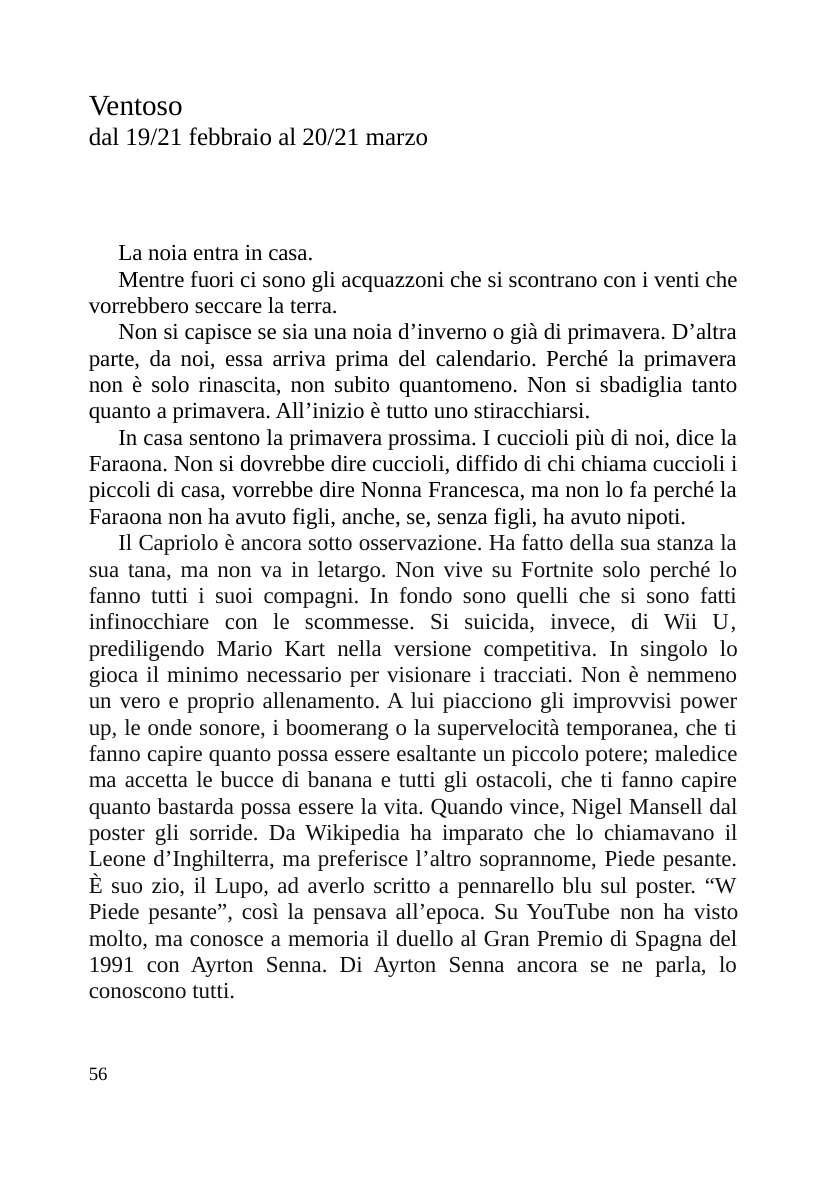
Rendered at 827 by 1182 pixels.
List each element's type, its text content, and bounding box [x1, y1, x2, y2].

text La noia entra in casa. [88, 239, 738, 266]
text In casa sentono la primavera prossima. I cuccioli più di noi, dice la Faraona. Non si dovrebbe dire cuccioli, diffido di chi chiama cuccioli i piccoli di casa, vorrebbe dire Nonna Francesca, ma non lo fa perché la Faraona non ha avuto figli, anche, se, senza figli, ha avuto nipoti. [88, 424, 738, 529]
text Il Capriolo è ancora sotto osservazione. Ha fatto della sua stanza la sua tana, ma non va in letargo. Non vive su Fortnite solo perché lo fanno tutti i suoi compagni. In fondo sono quelli che si sono fatti infinocchiare con le scommesse. Si suicida, invece, di Wii U, prediligendo Mario Kart nella versione competitiva. In singolo lo gioca il minimo necessario per visionare i tracciati. Non è nemmeno un vero e proprio allenamento. A lui piacciono gli improvvisi power up, le onde sonore, i boomerang o la supervelocità temporanea, che ti fanno capire quanto possa essere esaltante un piccolo potere; maledice ma accetta le bucce di banana e tutti gli ostacoli, che ti fanno capire quanto bastarda possa essere la vita. Quando vince, Nigel Mansell dal poster gli sorride. Da Wikipedia ha imparato che lo chiamavano il Leone d’Inghilterra, ma preferisce l’altro soprannome, Piede pesante. è suo zio, il Lupo, ad averlo scritto a pennarello blu sul poster. “W Piede pesante”, così la pensava all’epoca. Su YouTube non ha visto molto, ma conosce a memoria il duello al Gran Premio di Spagna del 1991 con Ayrton Senna. Di Ayrton Senna ancora se ne parla, lo conoscono tutti. [88, 529, 738, 1004]
text Non si capisce se sia una noia d’inverno o già di primavera. D’altra parte, da noi, essa arriva prima del calendario. Perché la primavera non è solo rinascita, non subito quantomeno. Non si sbadiglia tanto quanto a primavera. All’inizio è tutto uno stiracchiarsi. [88, 318, 738, 424]
text Mentre fuori ci sono gli acquazzoni che si scontrano con i venti che vorrebbero seccare la terra. [88, 266, 738, 318]
text Ventoso [88, 88, 738, 122]
text dal 19/21 febbraio al 20/21 marzo [88, 122, 738, 151]
